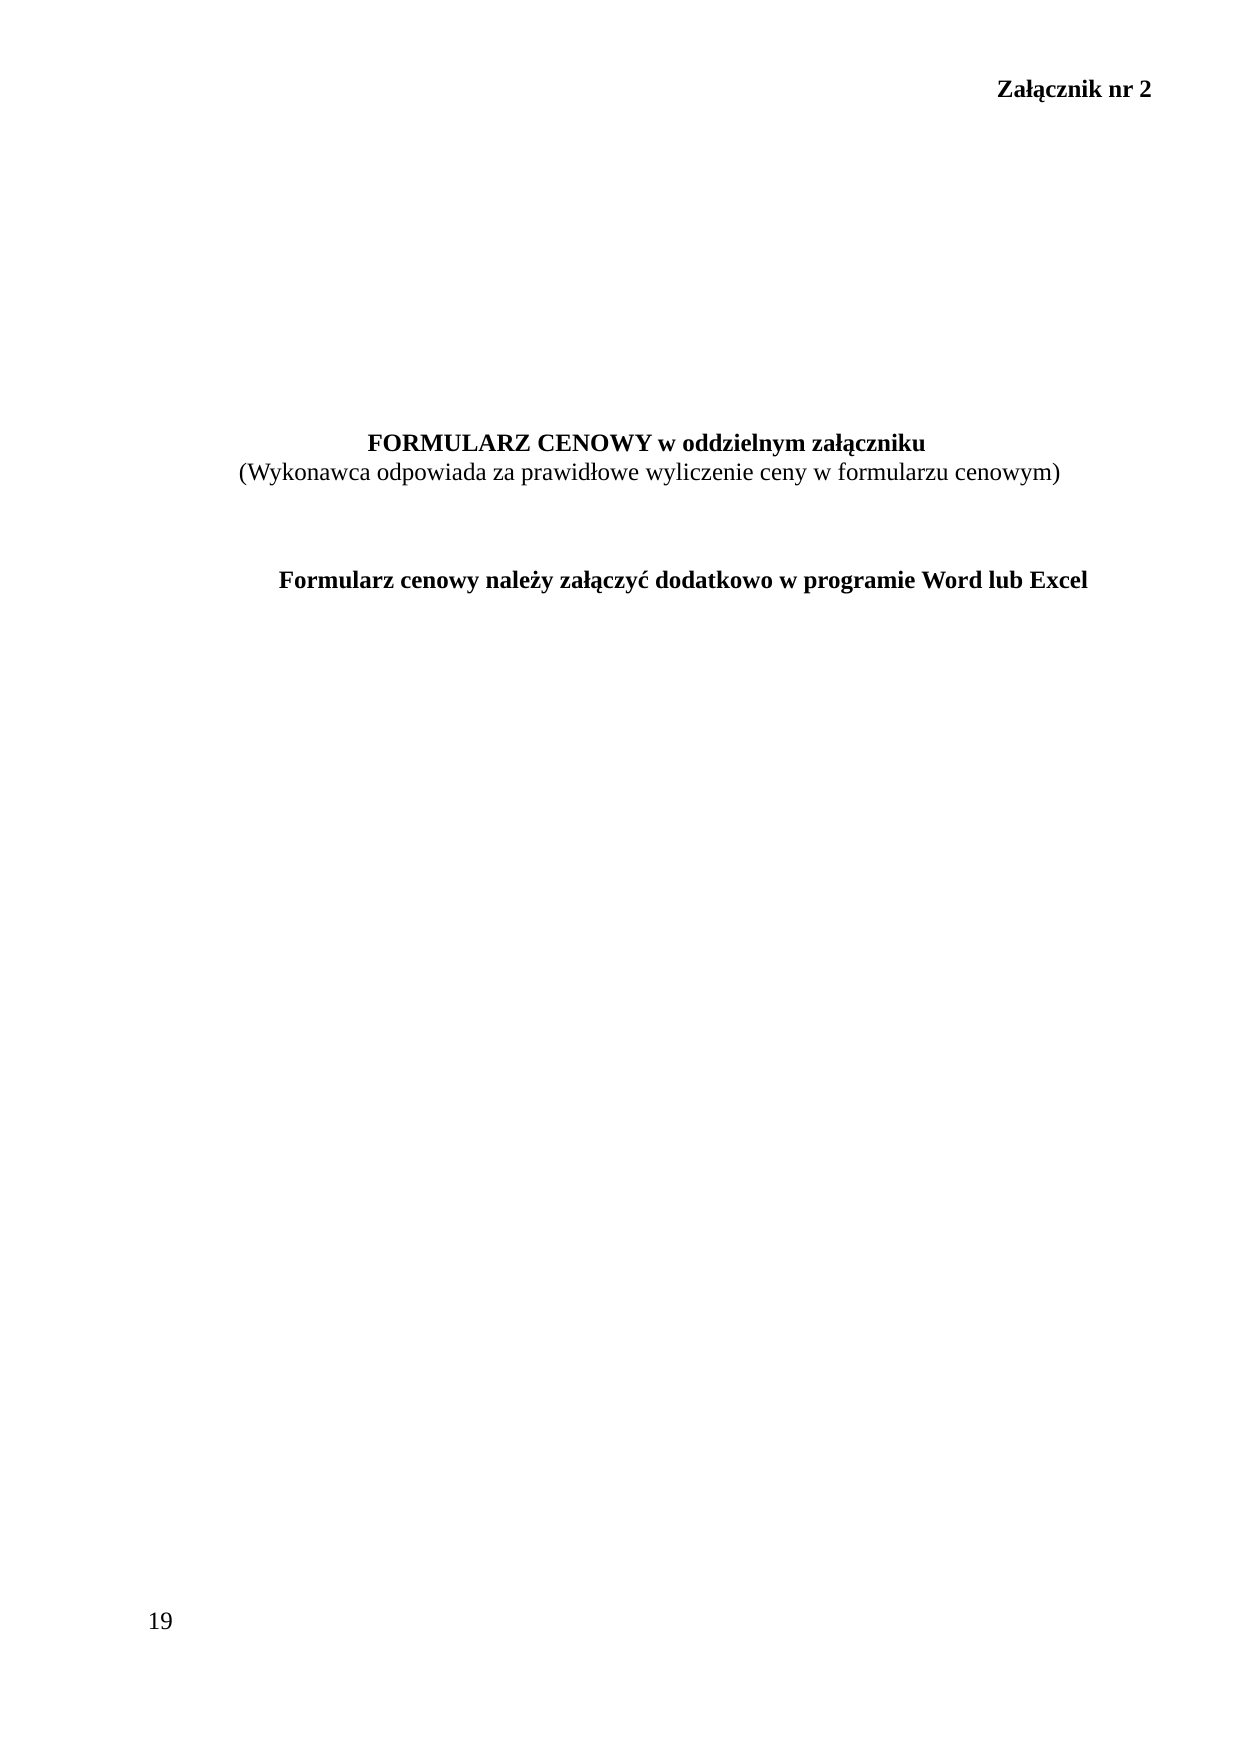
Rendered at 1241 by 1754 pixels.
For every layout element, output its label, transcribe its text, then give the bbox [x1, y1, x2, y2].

text FORMULARZ CENOWY w oddzielnym załączniku [148, 428, 1152, 457]
text Formularz cenowy należy załączyć dodatkowo w programie Word lub Excel [148, 565, 1219, 593]
subtitle Załącznik nr 2 [148, 74, 1152, 102]
text (Wykonawca odpowiada za prawidłowe wyliczenie ceny w formularzu cenowym) [148, 457, 1152, 486]
